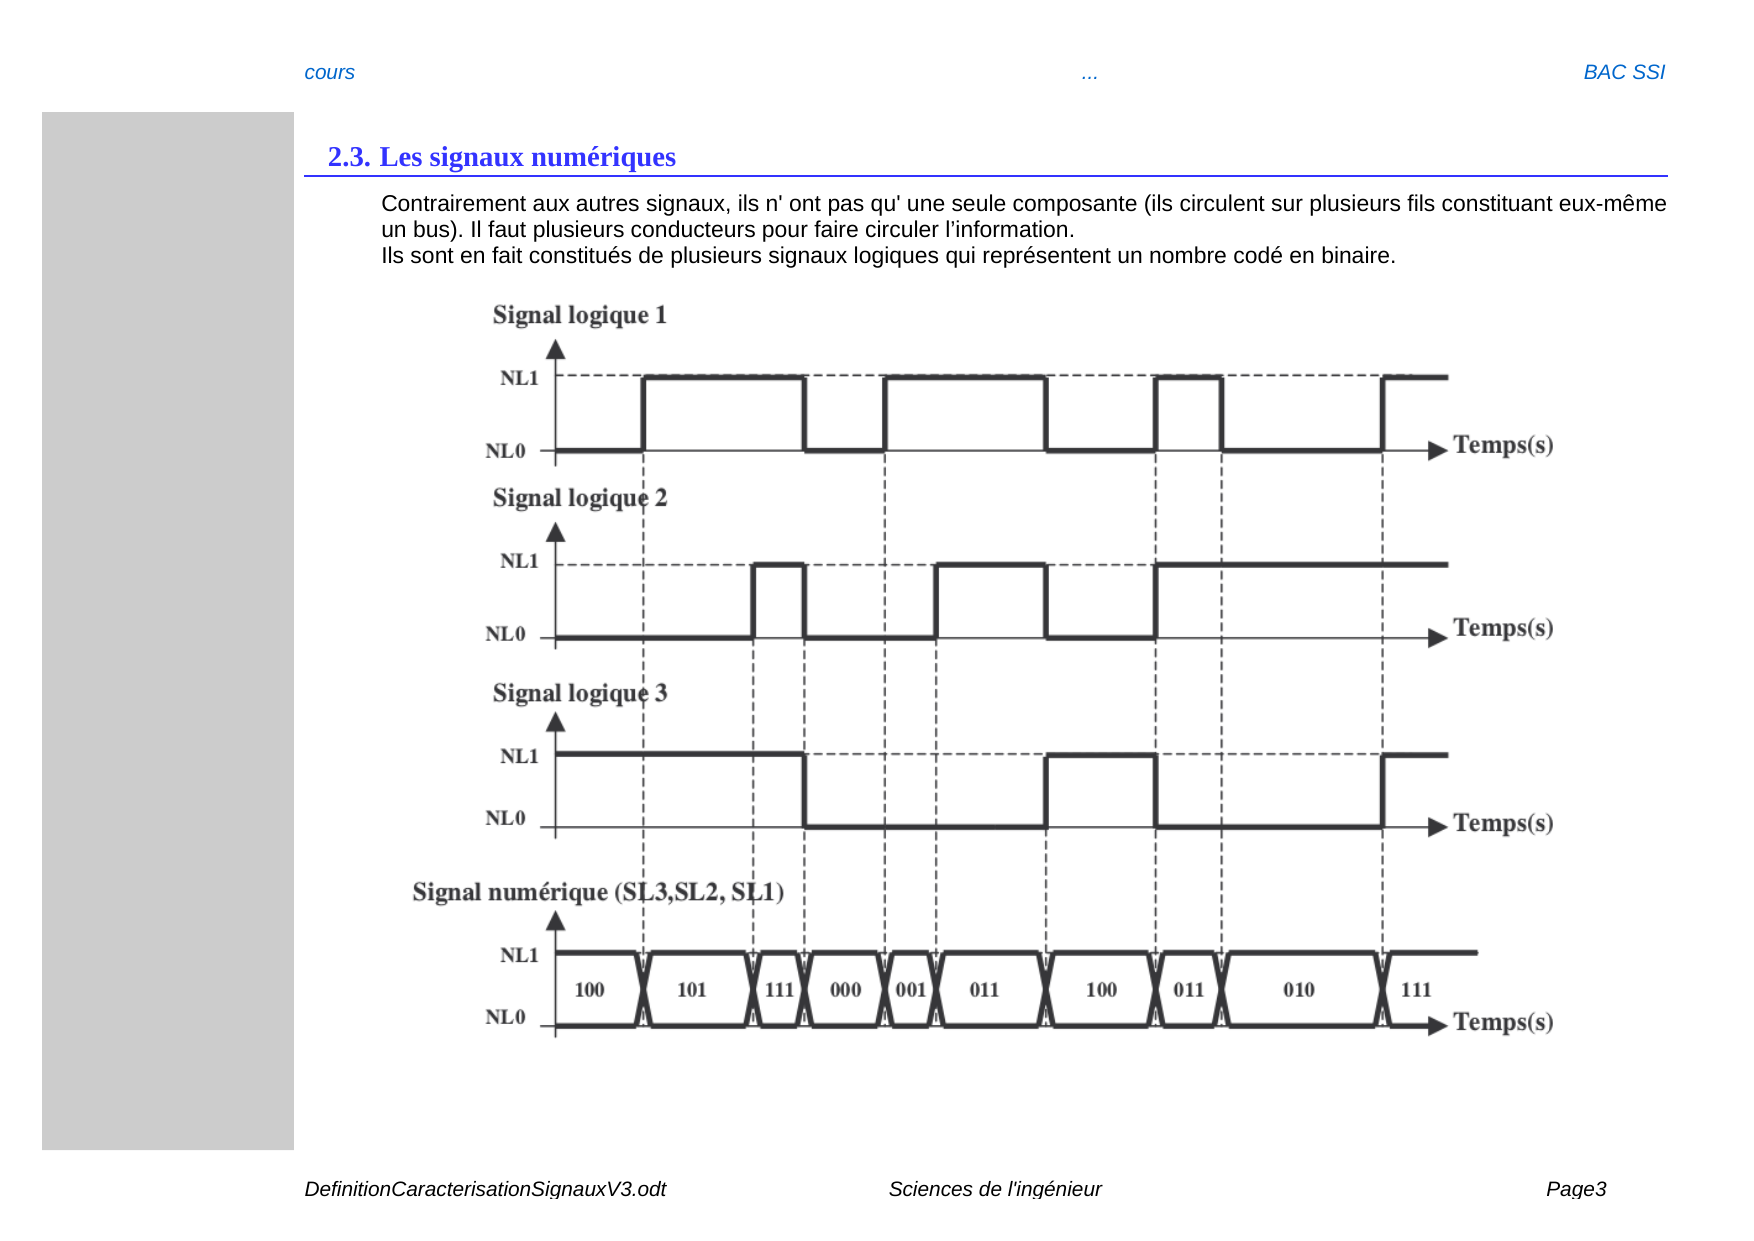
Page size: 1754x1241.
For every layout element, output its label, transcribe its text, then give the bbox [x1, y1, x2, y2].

subtitle Les signaux numériques [304, 136, 1668, 175]
text Ils sont en fait constitués de plusieurs signaux logiques qui représentent un nombre codé en binaire. [381, 242, 1668, 269]
picture [403, 301, 1569, 1045]
text Contrairement aux autres signaux, ils n' ont pas qu' une seule composante (ils circulent sur plusieurs fils constituant eux-même un bus). Il faut plusieurs conducteurs pour faire circuler l’information. [381, 190, 1668, 242]
